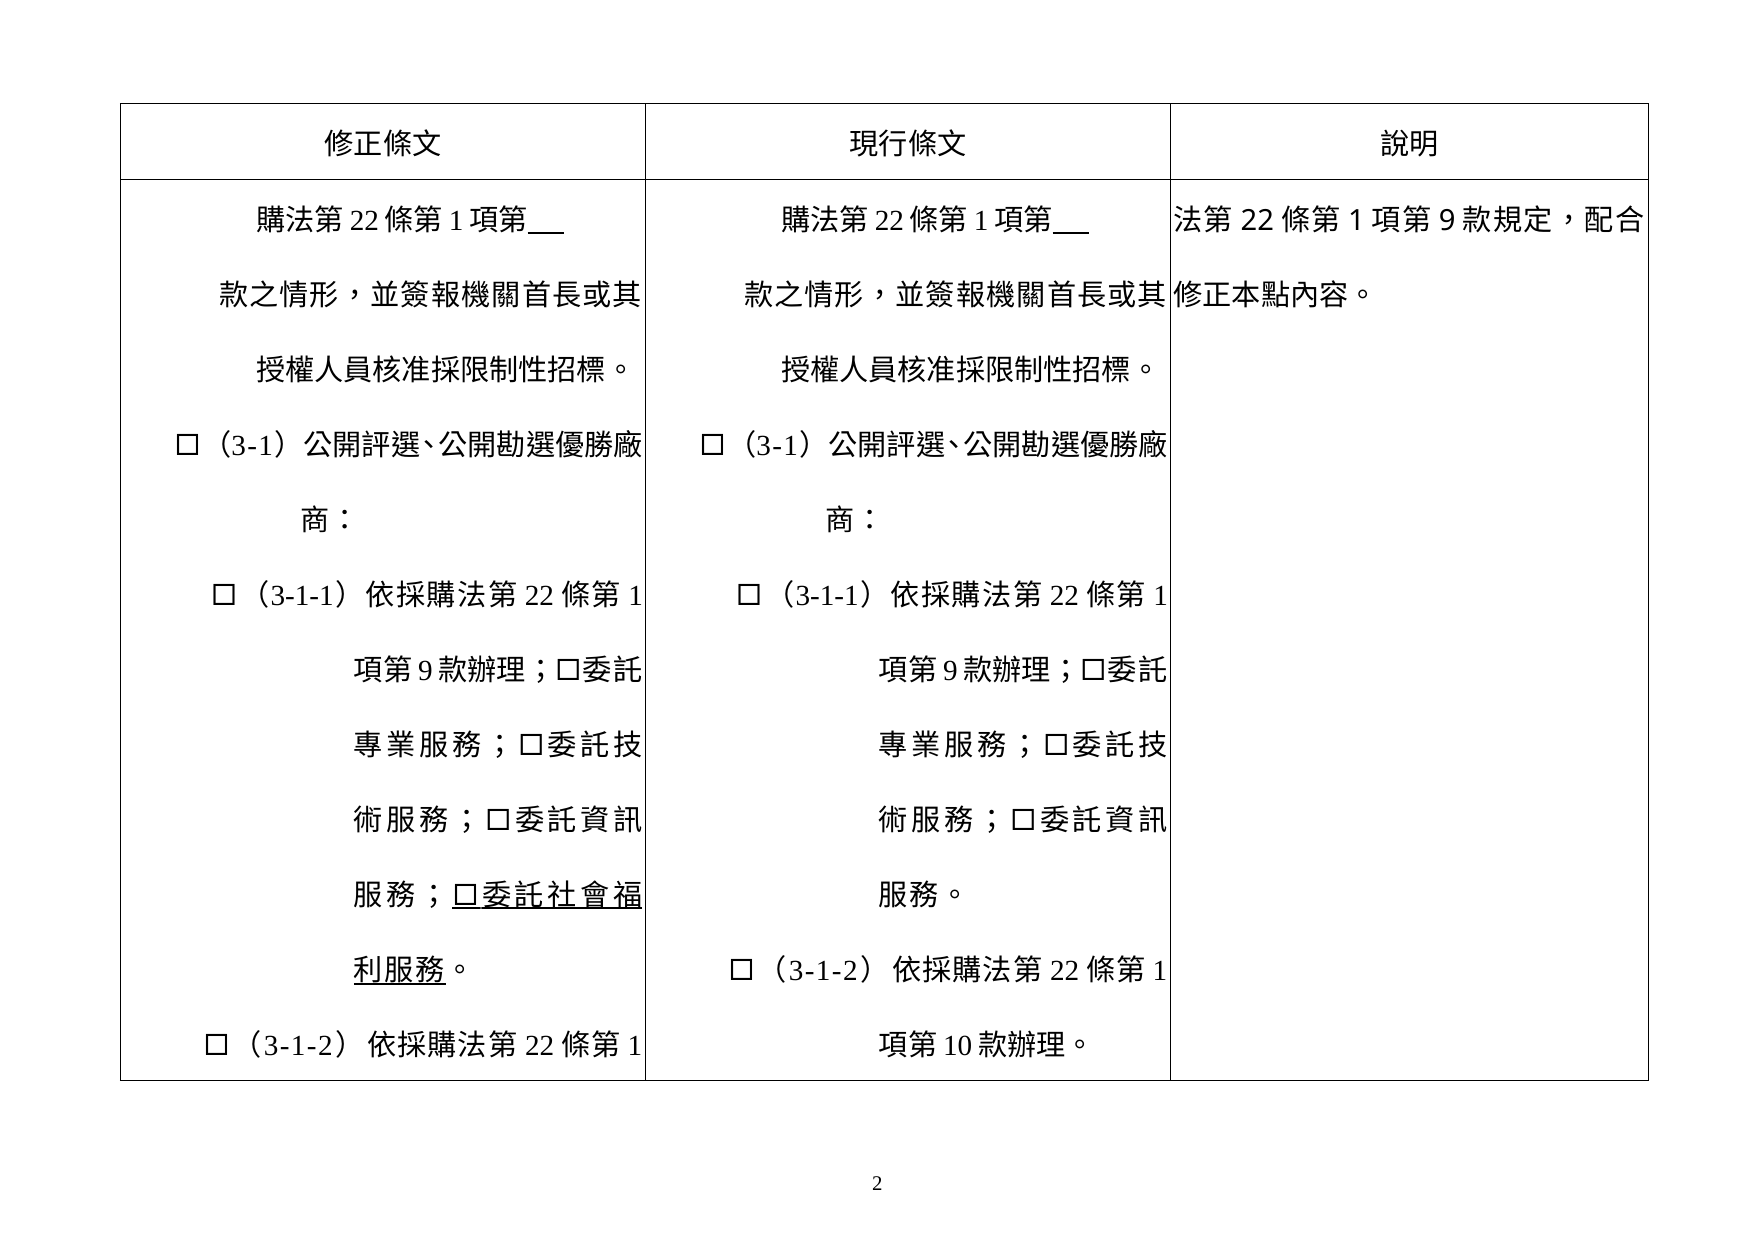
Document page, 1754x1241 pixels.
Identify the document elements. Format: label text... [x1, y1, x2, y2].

table_header 現行條文 [646, 104, 1170, 179]
table_header 說明 [1171, 104, 1648, 179]
table_cell 購法第22條第1項第 款之情形，並簽報機關首長或其授權人員核准採限制性招標。 （3-1）公開評選、公開勘選優勝廠商： （3-1-1）依採購法第22條第1項第9款辦理；委託專業服務；委託技術服務；委託資訊服務。 （3-1-2）依採購法第22條第1項第10款辦理。 [646, 180, 1170, 1080]
table_cell 法第22條第1項第9款規定，配合修正本點內容。 [1171, 180, 1648, 1080]
table_header 修正條文 [121, 104, 645, 179]
table_cell 購法第22條第1項第 款之情形，並簽報機關首長或其授權人員核准採限制性招標。 （3-1）公開評選、公開勘選優勝廠商： （3-1-1）依採購法第22條第1項第9款辦理；委託專業服務；委託技術服務；委託資訊服務；委託社會福利服務。 （3-1-2）依採購法第22條第1 [121, 180, 645, 1080]
